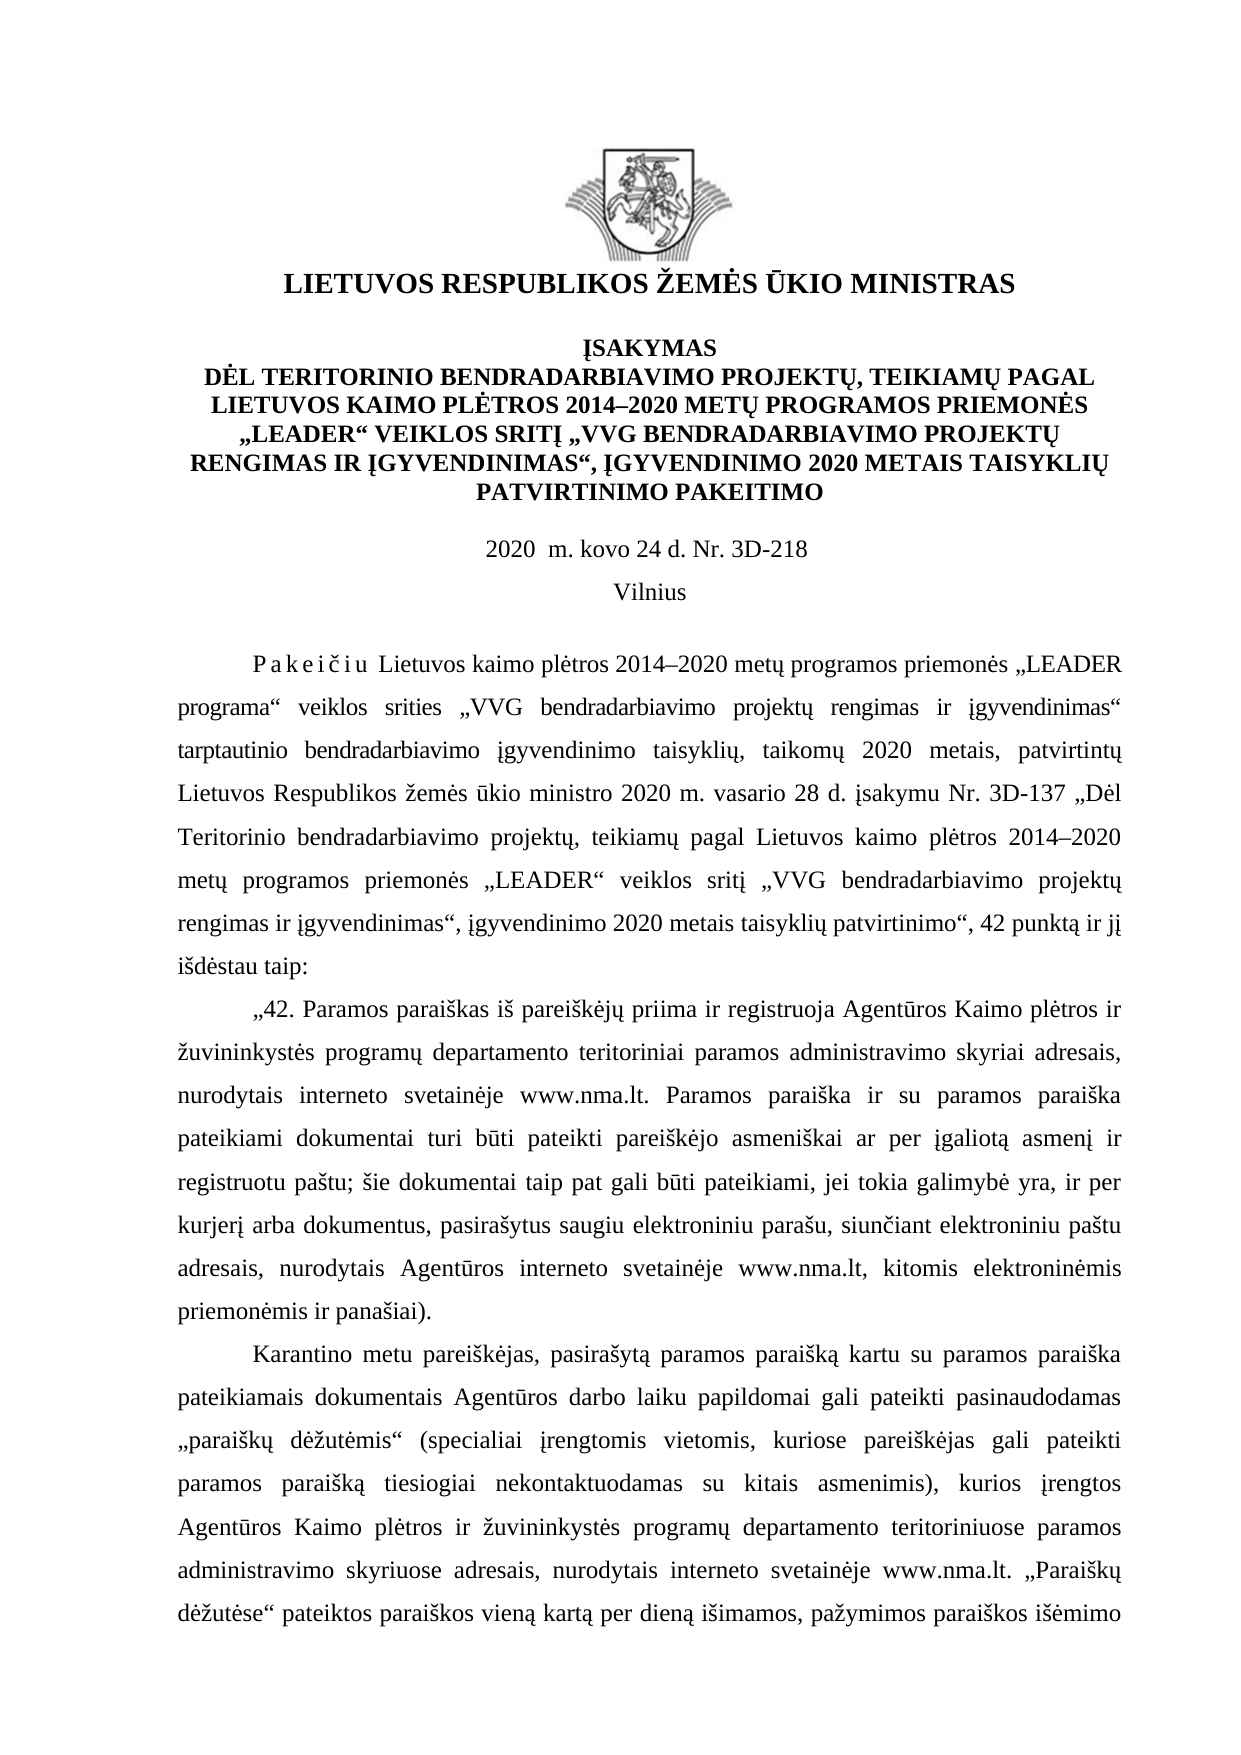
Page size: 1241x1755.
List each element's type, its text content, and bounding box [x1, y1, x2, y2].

text „42. Paramos paraiškas iš pareiškėjų priima ir registruoja Agentūros Kaimo plėtros ir žuvininkystės programų departamento teritoriniai paramos administravimo skyriai adresais, nurodytais interneto svetainėje www.nma.lt. Paramos paraiška ir su paramos paraiška pateikiami dokumentai turi būti pateikti pareiškėjo asmeniškai ar per įgaliotą asmenį ir registruotu paštu; šie dokumentai taip pat gali būti pateikiami, jei tokia galimybė yra, ir per kurjerį arba dokumentus, pasirašytus saugiu elektroniniu parašu, siunčiant elektroniniu paštu adresais, nurodytais Agentūros interneto svetainėje www.nma.lt, kitomis elektroninėmis priemonėmis ir panašiai). [177, 994, 1122, 1325]
text Karantino metu pareiškėjas, pasirašytą paramos paraišką kartu su paramos paraiška pateikiamais dokumentais Agentūros darbo laiku papildomai gali pateikti pasinaudodamas „paraiškų dėžutėmis“ (specialiai įrengtomis vietomis, kuriose pareiškėjas gali pateikti paramos paraišką tiesiogiai nekontaktuodamas su kitais asmenimis), kurios įrengtos Agentūros Kaimo plėtros ir žuvininkystės programų departamento teritoriniuose paramos administravimo skyriuose adresais, nurodytais interneto svetainėje www.nma.lt. „Paraiškų dėžutėse“ pateiktos paraiškos vieną kartą per dieną išimamos, pažymimos paraiškos išėmimo [177, 1339, 1122, 1627]
text Vilnius [177, 577, 1122, 606]
text 2020 m. kovo 24 d. Nr. 3D-218 [177, 534, 1122, 563]
text ĮSAKYMAS [177, 333, 1122, 362]
text DĖL TERITORINIO BENDRADARBIAVIMO PROJEKTŲ, TEIKIAMŲ PAGAL LIETUVOS KAIMO PLĖTROS 2014–2020 METŲ PROGRAMOS PRIEMONĖS „LEADER“ VEIKLOS SRITĮ „VVG BENDRADARBIAVIMO PROJEKTŲ RENGIMAS IR ĮGYVENDINIMAS“, ĮGYVENDINIMO 2020 METAIS TAISYKLIŲ PATVIRTINIMO PAKEITIMO [177, 362, 1122, 505]
text LIETUVOS RESPUBLIKOS ŽEMĖS ŪKIO MINISTRAS [177, 266, 1122, 299]
text Pakeičiu Lietuvos kaimo plėtros 2014–2020 metų programos priemonės „LEADER programa“ veiklos srities „VVG bendradarbiavimo projektų rengimas ir įgyvendinimas“ tarptautinio bendradarbiavimo įgyvendinimo taisyklių, taikomų 2020 metais, patvirtintų Lietuvos Respublikos žemės ūkio ministro 2020 m. vasario 28 d. įsakymu Nr. 3D-137 „Dėl Teritorinio bendradarbiavimo projektų, teikiamų pagal Lietuvos kaimo plėtros 2014–2020 metų programos priemonės „LEADER“ veiklos sritį „VVG bendradarbiavimo projektų rengimas ir įgyvendinimas“, įgyvendinimo 2020 metais taisyklių patvirtinimo“, 42 punktą ir jį išdėstau taip: [177, 649, 1122, 980]
